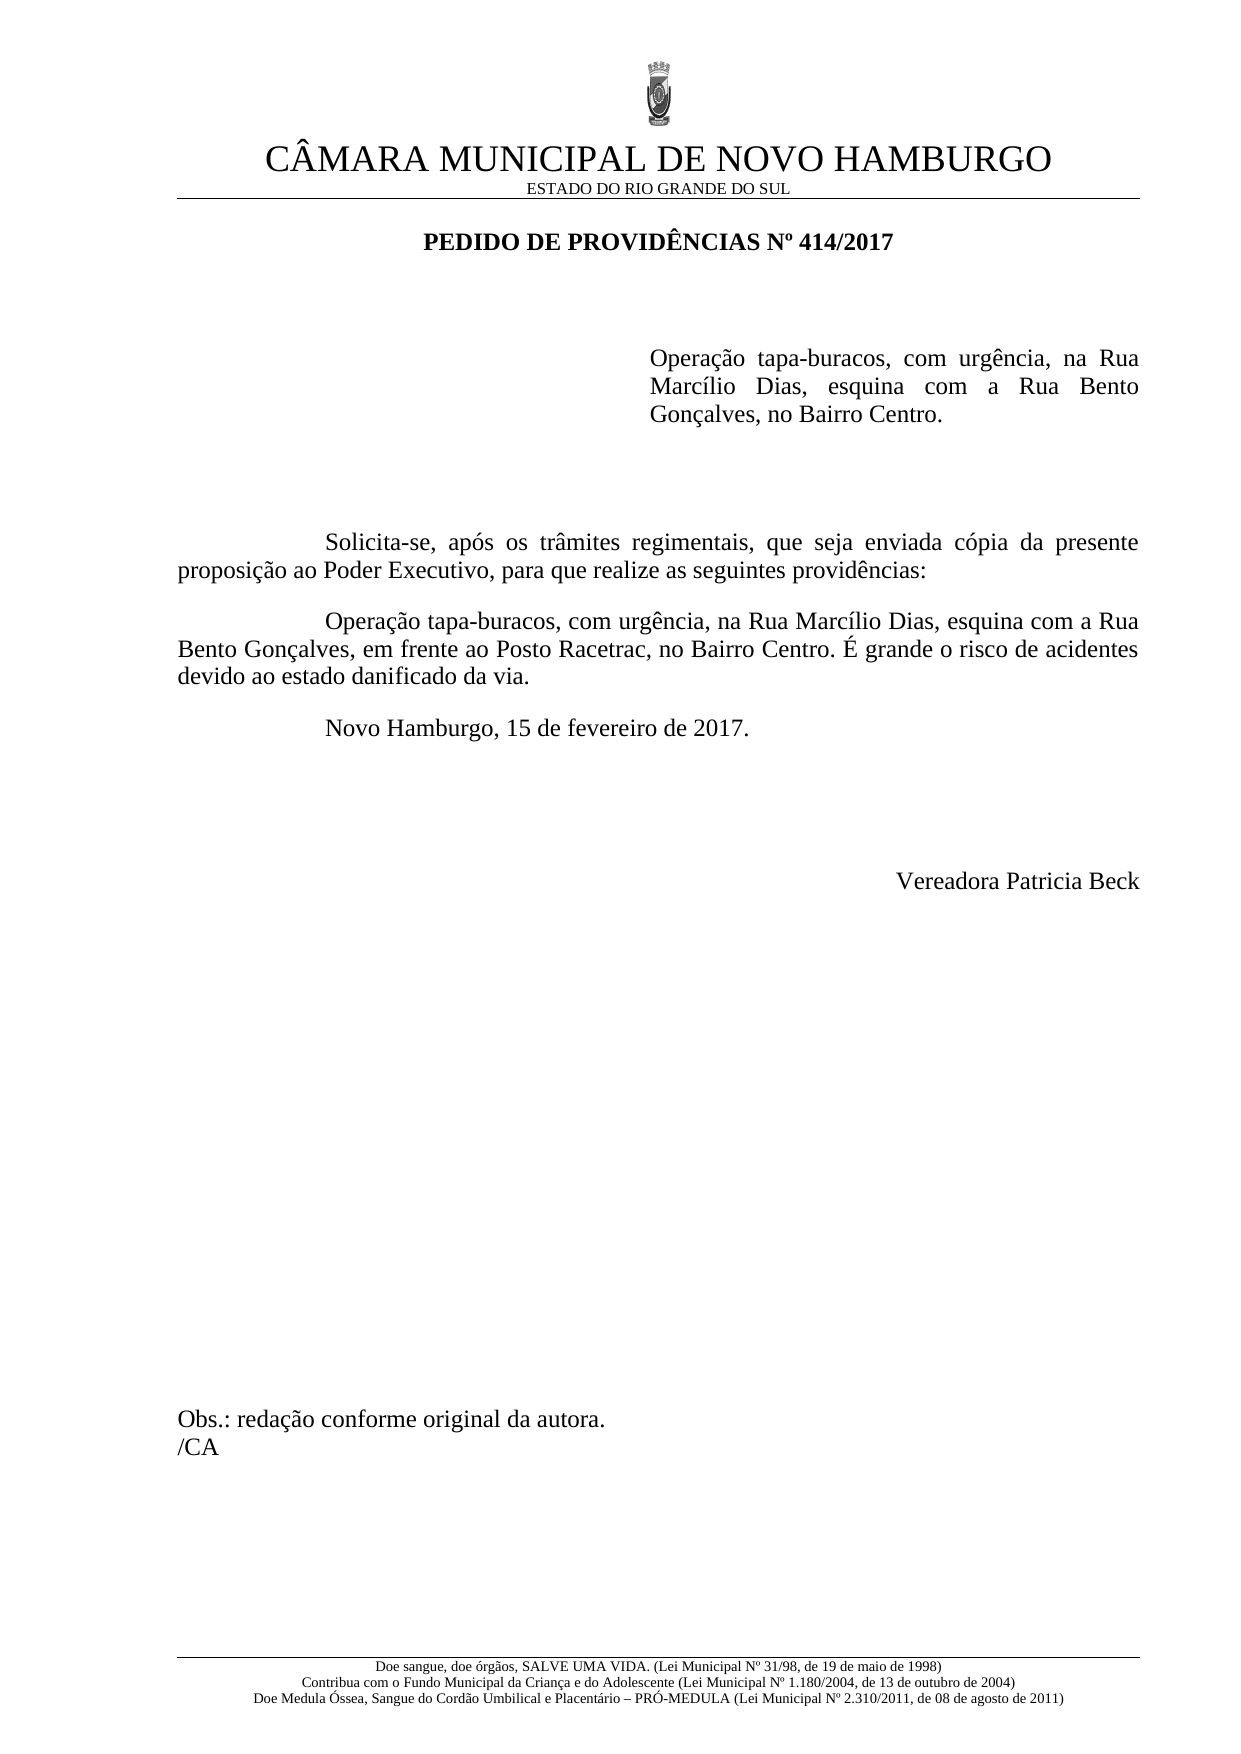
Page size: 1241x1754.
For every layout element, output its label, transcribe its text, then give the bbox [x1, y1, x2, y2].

text PEDIDO DE PROVIDÊNCIAS Nº 414/2017 [177, 228, 1140, 256]
text Operação tapa-buracos, com urgência, na Rua Marcílio Dias, esquina com a Rua Bento Gonçalves, em frente ao Posto Racetrac, no Bairro Centro. É grande o risco de acidentes devido ao estado danificado da via. [177, 607, 1140, 690]
text Obs.: redação conforme original da autora. [177, 1406, 1140, 1433]
text /CA [177, 1433, 1140, 1461]
text Novo Hamburgo, 15 de fevereiro de 2017. [177, 714, 1140, 741]
text Operação tapa-buracos, com urgência, na Rua Marcílio Dias, esquina com a Rua Bento Gonçalves, no Bairro Centro. [649, 344, 1140, 428]
text Solicita-se, após os trâmites regimentais, que seja enviada cópia da presente proposição ao Poder Executivo, para que realize as seguintes providências: [177, 528, 1140, 583]
text Vereadora Patricia Beck [177, 867, 1140, 895]
